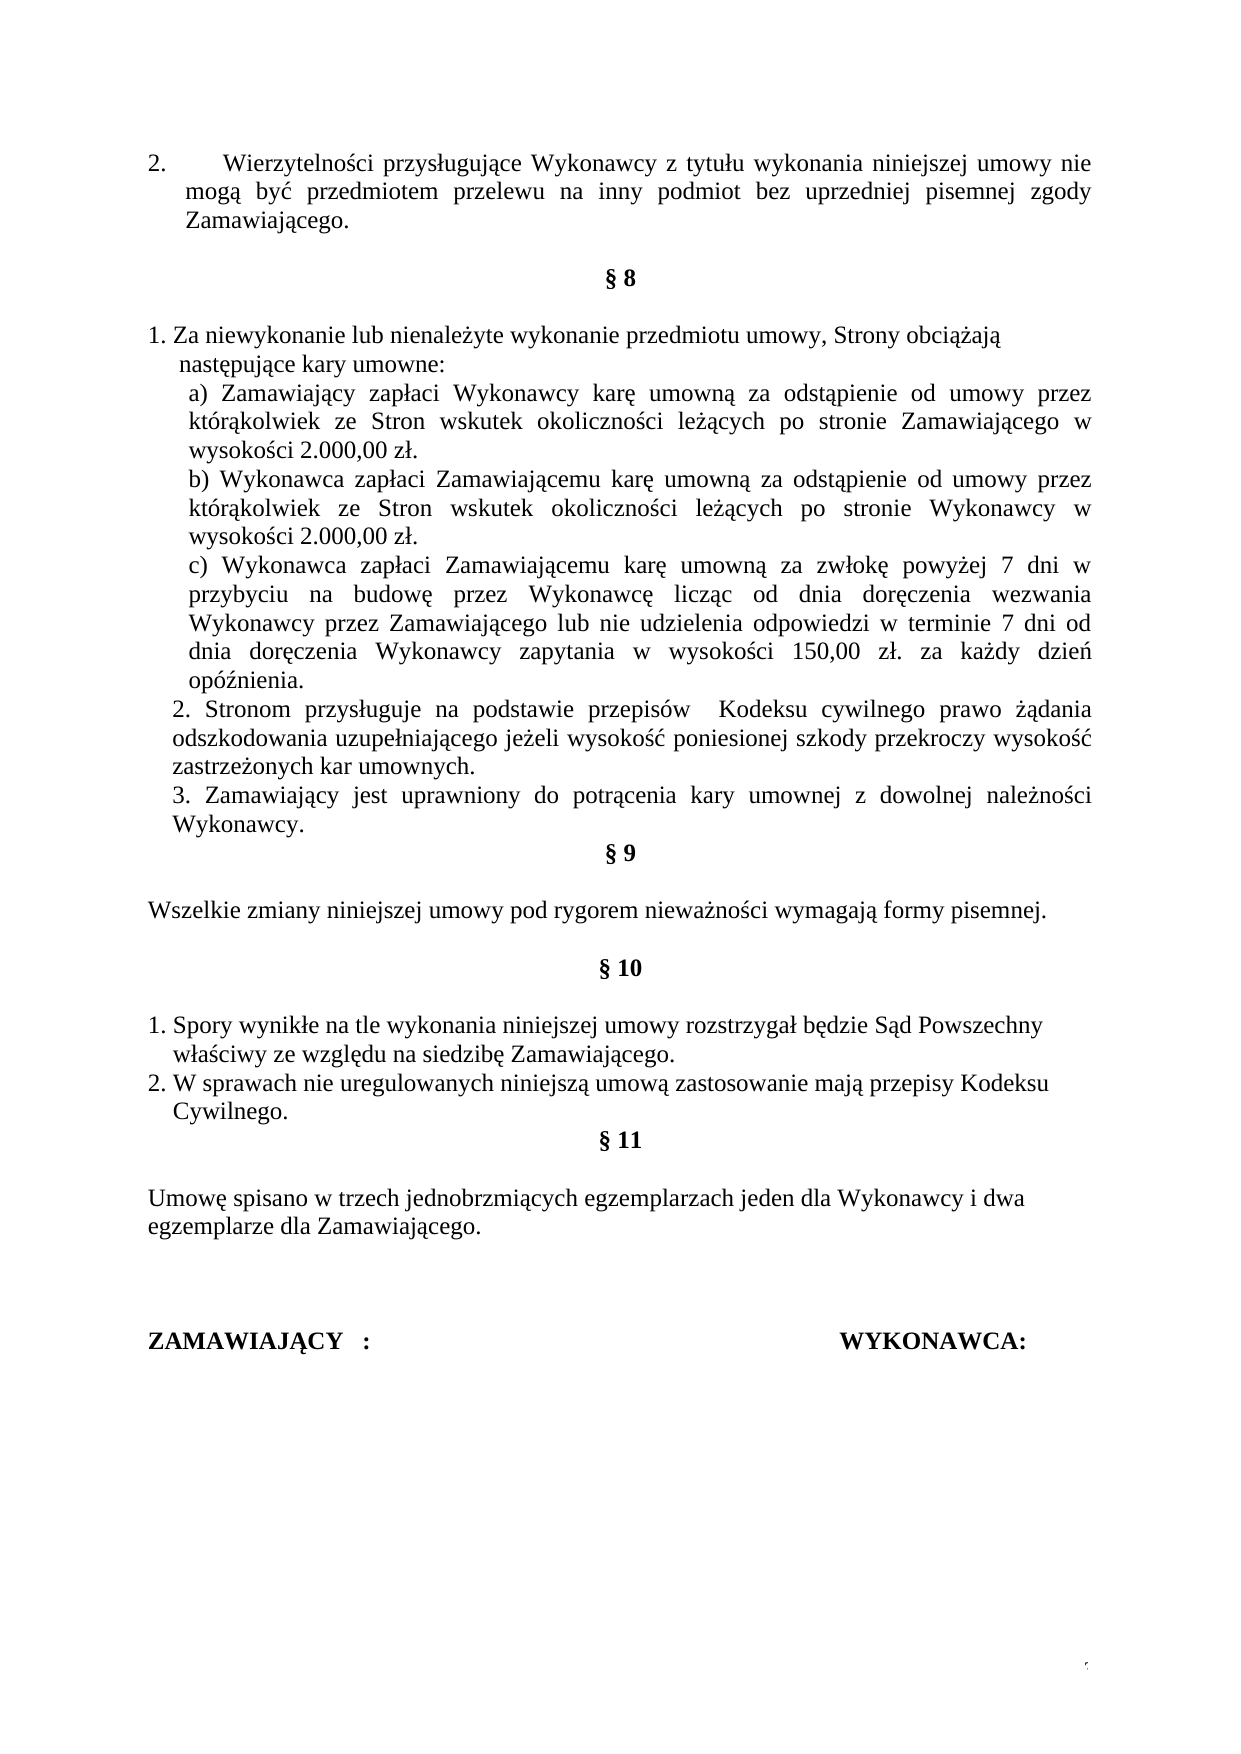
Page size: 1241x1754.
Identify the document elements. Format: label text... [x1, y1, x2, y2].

text § 10 [148, 953, 1093, 981]
list Zamawiający zapłaci Wykonawcy karę umowną za odstąpienie od umowy przez którąkolwiek ze Stron wskutek okoliczności leżących po stronie Zamawiającego w wysokości 2.000,00 zł. [188, 378, 1093, 464]
text 2. W sprawach nie uregulowanych niniejszą umową zastosowanie mają przepisy Kodeksu Cywilnego. [148, 1068, 1093, 1125]
text § 9 [148, 838, 1093, 866]
text ZAMAWIAJĄCY : WYKONAWCA: [148, 1326, 1093, 1355]
list Wykonawca zapłaci Zamawiającemu karę umowną za odstąpienie od umowy przez którąkolwiek ze Stron wskutek okoliczności leżących po stronie Wykonawcy w wysokości 2.000,00 zł. [188, 464, 1093, 550]
text § 11 [148, 1125, 1093, 1154]
list Wierzytelności przysługujące Wykonawcy z tytułu wykonania niniejszej umowy nie mogą być przedmiotem przelewu na inny podmiot bez uprzedniej pisemnej zgody Zamawiającego. [148, 148, 1093, 234]
list 2. Stronom przysługuje na podstawie przepisów Kodeksu cywilnego prawo żądania odszkodowania uzupełniającego jeżeli wysokość poniesionej szkody przekroczy wysokość zastrzeżonych kar umownych. [146, 694, 1093, 780]
list 3. Zamawiający jest uprawniony do potrącenia kary umownej z dowolnej należności Wykonawcy. [146, 780, 1093, 838]
list Wykonawca zapłaci Zamawiającemu karę umowną za zwłokę powyżej 7 dni w przybyciu na budowę przez Wykonawcę licząc od dnia doręczenia wezwania Wykonawcy przez Zamawiającego lub nie udzielenia odpowiedzi w terminie 7 dni od dnia doręczenia Wykonawcy zapytania w wysokości 150,00 zł. za każdy dzień opóźnienia. [188, 550, 1093, 694]
text 1. Spory wynikłe na tle wykonania niniejszej umowy rozstrzygał będzie Sąd Powszechny właściwy ze względu na siedzibę Zamawiającego. [148, 1010, 1093, 1068]
text § 8 [148, 263, 1093, 291]
list Za niewykonanie lub nienależyte wykonanie przedmiotu umowy, Strony obciążają następujące kary umowne: [148, 320, 1093, 378]
text Wszelkie zmiany niniejszej umowy pod rygorem nieważności wymagają formy pisemnej. [148, 895, 1093, 924]
text Umowę spisano w trzech jednobrzmiących egzemplarzach jeden dla Wykonawcy i dwa egzemplarze dla Zamawiającego. [148, 1183, 1093, 1240]
